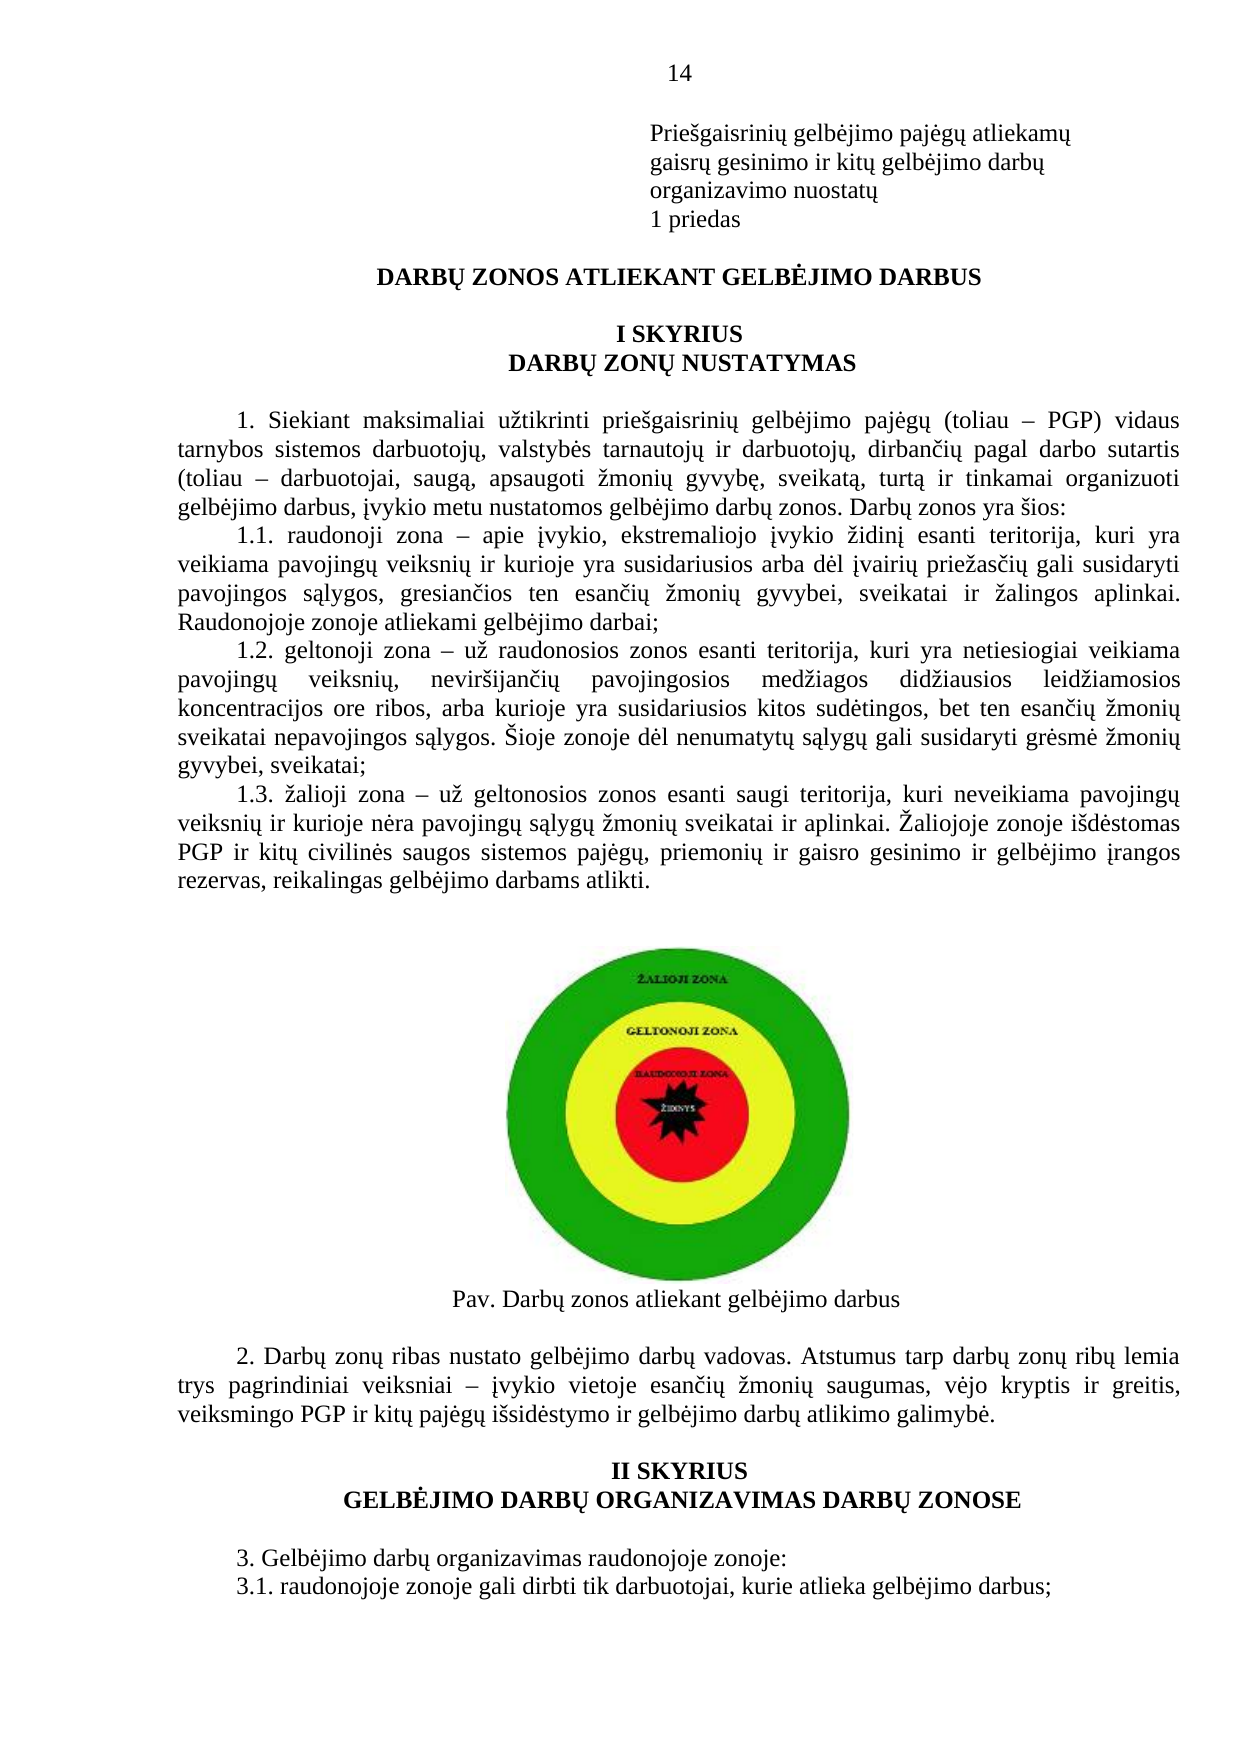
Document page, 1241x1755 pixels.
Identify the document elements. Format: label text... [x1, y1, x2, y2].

text 1.3. žalioji zona – už geltonosios zonos esanti saugi teritorija, kuri neveikiama pavojingų veiksnių ir kurioje nėra pavojingų sąlygų žmonių sveikatai ir aplinkai. Žaliojoje zonoje išdėstomas PGP ir kitų civilinės saugos sistemos pajėgų, priemonių ir gaisro gesinimo ir gelbėjimo įrangos rezervas, reikalingas gelbėjimo darbams atlikti. [177, 779, 1181, 894]
text DARBŲ ZONŲ NUSTATYMAS [177, 348, 1181, 377]
text 3. Gelbėjimo darbų organizavimas raudonojoje zonoje: [177, 1543, 1181, 1571]
text 1. Siekiant maksimaliai užtikrinti priešgaisrinių gelbėjimo pajėgų (toliau – PGP) vidaus tarnybos sistemos darbuotojų, valstybės tarnautojų ir darbuotojų, dirbančių pagal darbo sutartis (toliau – darbuotojai, saugą, apsaugoti žmonių gyvybę, sveikatą, turtą ir tinkamai organizuoti gelbėjimo darbus, įvykio metu nustatomos gelbėjimo darbų zonos. Darbų zonos yra šios: [177, 406, 1181, 521]
text DARBŲ ZONOS ATLIEKANT GELBĖJIMO DARBUS [177, 262, 1181, 291]
text (pav.) [177, 923, 1181, 1284]
text gaisrų gesinimo ir kitų gelbėjimo darbų [649, 147, 1181, 176]
text Priešgaisrinių gelbėjimo pajėgų atliekamų [649, 118, 1181, 147]
text 1.1. raudonoji zona – apie įvykio, ekstremaliojo įvykio židinį esanti teritorija, kuri yra veikiama pavojingų veiksnių ir kurioje yra susidariusios arba dėl įvairių priežasčių gali susidaryti pavojingos sąlygos, gresiančios ten esančių žmonių gyvybei, sveikatai ir žalingos aplinkai. Raudonojoje zonoje atliekami gelbėjimo darbai; [177, 521, 1181, 636]
text 2. Darbų zonų ribas nustato gelbėjimo darbų vadovas. Atstumus tarp darbų zonų ribų lemia trys pagrindiniai veiksniai – įvykio vietoje esančių žmonių saugumas, vėjo kryptis ir greitis, veiksmingo PGP ir kitų pajėgų išsidėstymo ir gelbėjimo darbų atlikimo galimybė. [177, 1341, 1181, 1428]
text organizavimo nuostatų [649, 176, 1181, 204]
text 1 priedas [649, 204, 1181, 233]
text II SKYRIUS [177, 1456, 1181, 1485]
text I SKYRIUS [177, 319, 1181, 348]
text Pav. Darbų zonos atliekant gelbėjimo darbus [177, 1284, 1181, 1313]
text GELBĖJIMO DARBŲ ORGANIZAVIMAS DARBŲ ZONOSE [177, 1485, 1181, 1514]
text 1.2. geltonoji zona – už raudonosios zonos esanti teritorija, kuri yra netiesiogiai veikiama pavojingų veiksnių, neviršijančių pavojingosios medžiagos didžiausios leidžiamosios koncentracijos ore ribos, arba kurioje yra susidariusios kitos sudėtingos, bet ten esančių žmonių sveikatai nepavojingos sąlygos. Šioje zonoje dėl nenumatytų sąlygų gali susidaryti grėsmė žmonių gyvybei, sveikatai; [177, 636, 1181, 779]
text 3.1. raudonojoje zonoje gali dirbti tik darbuotojai, kurie atlieka gelbėjimo darbus; [177, 1571, 1181, 1600]
